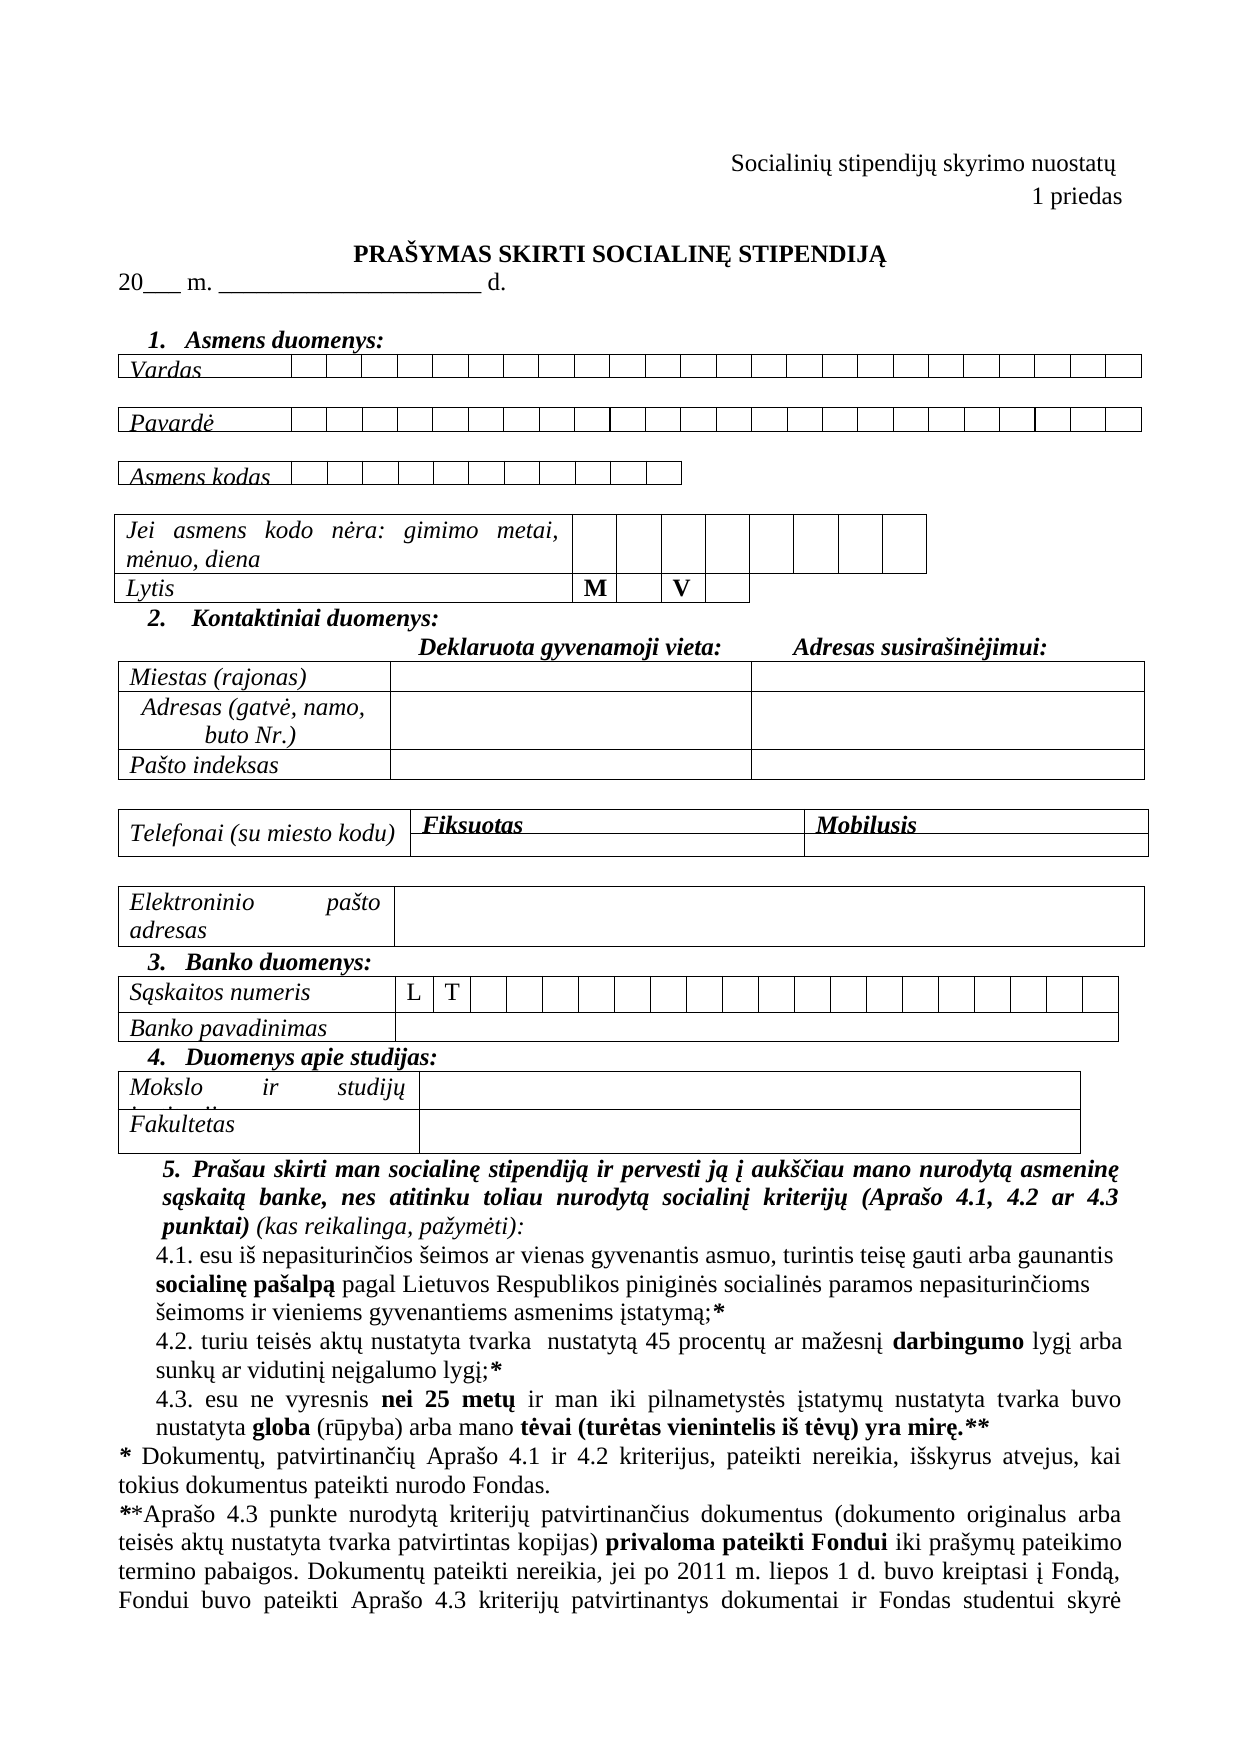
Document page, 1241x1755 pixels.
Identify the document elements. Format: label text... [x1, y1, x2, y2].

table_header [894, 355, 928, 377]
table_header [1106, 408, 1141, 431]
table_header [327, 408, 362, 431]
table_header Asmens kodas [119, 462, 291, 484]
table_header Elektroninio pašto adresas [119, 887, 394, 946]
table_header [723, 977, 758, 1012]
table_header T [434, 977, 470, 1012]
table_header [391, 662, 751, 691]
text 4. Duomenys apie studijas: [148, 1042, 1122, 1071]
table_header [823, 355, 857, 377]
table_header [752, 662, 1144, 691]
table_cell [838, 574, 882, 602]
table_cell Banko pavadinimas [119, 1013, 395, 1041]
text 1. Asmens duomenys: [148, 325, 1122, 354]
table_header [1047, 977, 1082, 1012]
table_header [433, 408, 468, 431]
table_header Jei asmens kodo nėra: gimimo metai, mėnuo, diena [115, 515, 572, 572]
text PRAŠYMAS SKIRTI SOCIALINĘ STIPENDIJĄ [118, 239, 1122, 267]
table_header [469, 408, 503, 431]
table_header Mokslo ir studijų institucija [119, 1072, 419, 1108]
table_header [539, 355, 574, 377]
table_header [894, 408, 928, 431]
text 2. Kontaktiniai duomenys: [148, 603, 1122, 632]
table_cell [617, 574, 661, 602]
table_header [611, 462, 646, 484]
table_header [505, 462, 539, 484]
table_header [965, 408, 999, 431]
table_header [883, 515, 926, 572]
table_cell Pašto indeksas [119, 750, 390, 779]
table_header Fiksuotas [411, 810, 804, 832]
table_header Mobilusis [805, 810, 1148, 832]
table_header [327, 355, 361, 377]
table_header [1071, 355, 1105, 377]
table_header [504, 355, 538, 377]
table_header [964, 355, 999, 377]
table_header [469, 355, 503, 377]
table_header [752, 355, 786, 377]
table_cell [805, 834, 1148, 856]
table_header [975, 977, 1010, 1012]
table_header [823, 408, 857, 431]
table_header Vardas [119, 355, 291, 377]
table_header [929, 408, 964, 431]
table_cell [883, 574, 927, 602]
table_header [579, 977, 614, 1012]
table_header [434, 462, 468, 484]
table_header [399, 462, 433, 484]
table_cell V [662, 574, 705, 602]
table_header [540, 408, 574, 431]
table_header [687, 977, 722, 1012]
table_header [362, 355, 397, 377]
table_cell [752, 692, 1144, 749]
table_header [471, 977, 506, 1012]
table_header [504, 408, 539, 431]
table_header [398, 355, 432, 377]
table_header [292, 462, 327, 484]
table_header Sąskaitos numeris [119, 977, 395, 1012]
table_header [363, 408, 397, 431]
table_header [788, 408, 822, 431]
table_header [647, 462, 681, 484]
table_cell Lytis [115, 574, 572, 602]
table_cell [396, 1013, 1118, 1041]
table_header [469, 462, 504, 484]
text Deklaruota gyvenamoji vieta: Adresas susirašinėjimui: [118, 632, 1122, 661]
table_header [507, 977, 542, 1012]
table_header [839, 515, 882, 572]
table_header [681, 408, 716, 431]
table_header [858, 355, 893, 377]
table_header [610, 355, 645, 377]
table_header [752, 408, 787, 431]
table_header [787, 355, 822, 377]
table_header [1036, 408, 1070, 431]
text **Aprašo 4.3 punkte nurodytą kriterijų patvirtinančius dokumentus (dokumento originalus arba teisės aktų nustatyta tvarka patvirtintas kopijas) privaloma pateikti Fondui iki prašymų pateikimo termino pabaigos. Dokumentų pateikti nereikia, jei po 2011 m. liepos 1 d. buvo kreiptasi į Fondą, Fondui buvo pateikti Aprašo 4.3 kriterijų patvirtinantys dokumentai ir Fondas studentui skyrė [118, 1499, 1122, 1614]
table_header [706, 515, 749, 572]
table_header [1011, 977, 1046, 1012]
table_header [681, 355, 716, 377]
table_header [615, 977, 650, 1012]
table_header [420, 1072, 1080, 1108]
table_header [929, 355, 963, 377]
table_header [617, 515, 661, 572]
table_header L [396, 977, 433, 1012]
text Socialinių stipendijų skyrimo nuostatų [118, 148, 1122, 176]
table_header Pavardė [119, 408, 291, 431]
table_cell [420, 1110, 1080, 1153]
text 20___ m. _____________________ d. [118, 267, 1122, 296]
table_cell [391, 692, 751, 749]
text  4.1. esu iš nepasiturinčios šeimos ar vienas gyvenantis asmuo, turintis teisę gauti arba gaunantis socialinę pašalpą pagal Lietuvos Respublikos piniginės socialinės paramos nepasiturinčioms šeimoms ir vieniems gyvenantiems asmenims įstatymą;* [118, 1240, 1122, 1326]
table_header [858, 408, 893, 431]
table_header [1035, 355, 1070, 377]
table_cell [750, 574, 794, 602]
text 5. Prašau skirti man socialinę stipendiją ir pervesti ją į aukščiau mano nurodytą asmeninę sąskaitą banke, nes atitinku toliau nurodytą socialinį kriterijų (Aprašo 4.1, 4.2 ar 4.3 punktai) (kas reikalinga, pažymėti): [162, 1154, 1122, 1240]
table_header Miestas (rajonas) [119, 662, 390, 691]
table_header [363, 462, 398, 484]
table_header Telefonai (su miesto kodu) [119, 810, 410, 856]
table_header [1000, 408, 1034, 431]
table_header [1000, 355, 1034, 377]
table_header [717, 355, 751, 377]
table_header [292, 355, 326, 377]
table_cell [411, 834, 804, 856]
table_header [1106, 355, 1141, 377]
table_header [795, 977, 830, 1012]
table_header [794, 515, 838, 572]
table_header [328, 462, 362, 484]
table_cell M [573, 574, 616, 602]
text  4.3. esu ne vyresnis nei 25 metų ir man iki pilnametystės įstatymų nustatyta tvarka buvo nustatyta globa (rūpyba) arba mano tėvai (turėtas vienintelis iš tėvų) yra mirę.** [118, 1384, 1122, 1441]
table_header [573, 515, 616, 572]
table_header [543, 977, 578, 1012]
table_header [1083, 977, 1118, 1012]
table_header [939, 977, 974, 1012]
table_header [433, 355, 468, 377]
table_header [646, 408, 680, 431]
table_header [575, 355, 609, 377]
table_cell [706, 574, 749, 602]
table_cell Adresas (gatvė, namo, buto Nr.) [119, 692, 390, 749]
table_header [831, 977, 866, 1012]
table_header [398, 408, 432, 431]
text  4.2. turiu teisės aktų nustatyta tvarka nustatytą 45 procentų ar mažesnį darbingumo lygį arba sunkų ar vidutinį neįgalumo lygį;* [118, 1326, 1122, 1384]
table_header [611, 408, 645, 431]
table_header [662, 515, 705, 572]
table_header [717, 408, 751, 431]
table_header [646, 355, 680, 377]
table_header [1071, 408, 1105, 431]
text * Dokumentų, patvirtinančių Aprašo 4.1 ir 4.2 kriterijus, pateikti nereikia, išskyrus atvejus, kai tokius dokumentus pateikti nurodo Fondas. [118, 1441, 1122, 1499]
table_cell [752, 750, 1144, 779]
table_header [576, 462, 610, 484]
table_header [903, 977, 938, 1012]
table_header [292, 408, 326, 431]
table_header [750, 515, 793, 572]
table_cell [794, 574, 838, 602]
text 1 priedas [523, 181, 1122, 210]
table_header [395, 887, 1144, 946]
table_header [575, 408, 609, 431]
table_header [867, 977, 902, 1012]
table_cell [391, 750, 751, 779]
table_header [540, 462, 575, 484]
table_cell Fakultetas [119, 1110, 419, 1153]
table_header [759, 977, 794, 1012]
text 3. Banko duomenys: [148, 947, 1122, 976]
table_header [651, 977, 686, 1012]
